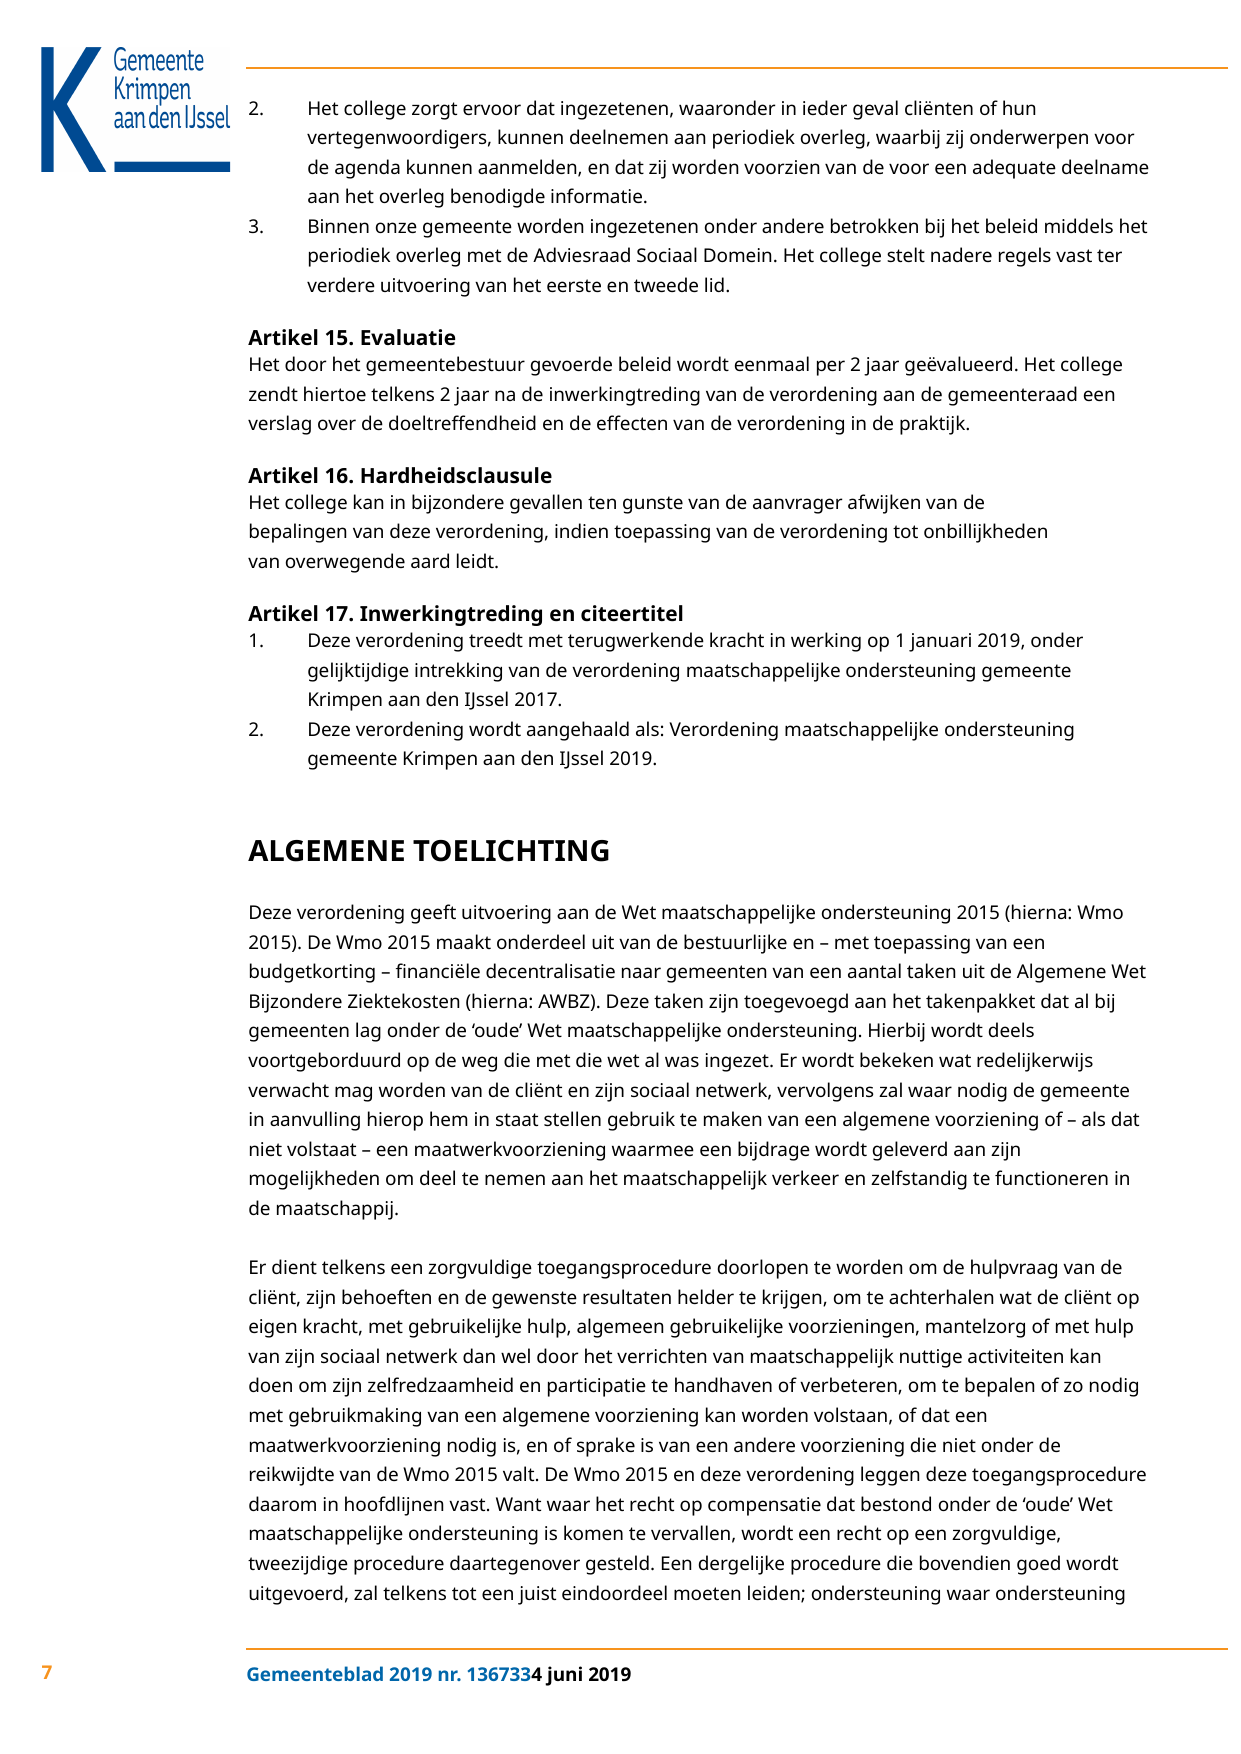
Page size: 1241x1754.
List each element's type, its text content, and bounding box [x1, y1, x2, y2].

text ALGEMENE TOELICHTING [248, 830, 1152, 870]
text van overwegende aard leidt. [248, 548, 1152, 574]
text Het college kan in bijzondere gevallen ten gunste van de aanvrager afwijken van de [248, 489, 1152, 515]
list Deze verordening treedt met terugwerkende kracht in werking op 1 januari 2019, onder gelijktijdige intrekking van de verordening maatschappelijke ondersteuning gemeente Krimpen aan den IJssel 2017. [248, 627, 1152, 712]
text Artikel 17. Inwerkingtreding en citeertitel [248, 599, 1152, 627]
list Binnen onze gemeente worden ingezetenen onder andere betrokken bij het beleid middels het periodiek overleg met de Adviesraad Sociaal Domein. Het college stelt nadere regels vast ter verdere uitvoering van het eerste en tweede lid. [248, 213, 1152, 298]
text Artikel 15. Evaluatie [248, 323, 1152, 351]
text Er dient telkens een zorgvuldige toegangsprocedure doorlopen te worden om de hulpvraag van de cliënt, zijn behoeften en de gewenste resultaten helder te krijgen, om te achterhalen wat de cliënt op eigen kracht, met gebruikelijke hulp, algemeen gebruikelijke voorzieningen, mantelzorg of met hulp van zijn sociaal netwerk dan wel door het verrichten van maatschappelijk nuttige activiteiten kan doen om zijn zelfredzaamheid en participatie te handhaven of verbeteren, om te bepalen of zo nodig met gebruikmaking van een algemene voorziening kan worden volstaan, of dat een maatwerkvoorziening nodig is, en of sprake is van een andere voorziening die niet onder de reikwijdte van de Wmo 2015 valt. De Wmo 2015 en deze verordening leggen deze toegangsprocedure daarom in hoofdlijnen vast. Want waar het recht op compensatie dat bestond onder de ‘oude’ Wet maatschappelijke ondersteuning is komen te vervallen, wordt een recht op een zorgvuldige, tweezijdige procedure daartegenover gesteld. Een dergelijke procedure die bovendien goed wordt uitgevoerd, zal telkens tot een juist eindoordeel moeten leiden; ondersteuning waar ondersteuning [248, 1254, 1152, 1605]
list Het college zorgt ervoor dat ingezetenen, waaronder in ieder geval cliënten of hun vertegenwoordigers, kunnen deelnemen aan periodiek overleg, waarbij zij onderwerpen voor de agenda kunnen aanmelden, en dat zij worden voorzien van de voor een adequate deelname aan het overleg benodigde informatie. [248, 95, 1152, 209]
text Artikel 16. Hardheidsclausule [248, 461, 1152, 489]
text Deze verordening geeft uitvoering aan de Wet maatschappelijke ondersteuning 2015 (hierna: Wmo 2015). De Wmo 2015 maakt onderdeel uit van de bestuurlijke en – met toepassing van een budgetkorting – financiële decentralisatie naar gemeenten van een aantal taken uit de Algemene Wet Bijzondere Ziektekosten (hierna: AWBZ). Deze taken zijn toegevoegd aan het takenpakket dat al bij gemeenten lag onder de ‘oude’ Wet maatschappelijke ondersteuning. Hierbij wordt deels voortgeborduurd op de weg die met die wet al was ingezet. Er wordt bekeken wat redelijkerwijs verwacht mag worden van de cliënt en zijn sociaal netwerk, vervolgens zal waar nodig de gemeente in aanvulling hierop hem in staat stellen gebruik te maken van een algemene voorziening of – als dat niet volstaat – een maatwerkvoorziening waarmee een bijdrage wordt geleverd aan zijn mogelijkheden om deel te nemen aan het maatschappelijk verkeer en zelfstandig te functioneren in de maatschappij. [248, 899, 1152, 1221]
list Deze verordening wordt aangehaald als: Verordening maatschappelijke ondersteuning gemeente Krimpen aan den IJssel 2019. [248, 716, 1152, 771]
picture [41, 47, 231, 172]
text bepalingen van deze verordening, indien toepassing van de verordening tot onbillijkheden [248, 519, 1152, 544]
text Het door het gemeentebestuur gevoerde beleid wordt eenmaal per 2 jaar geëvalueerd. Het college zendt hiertoe telkens 2 jaar na de inwerkingtreding van de verordening aan de gemeenteraad een verslag over de doeltreffendheid en de effecten van de verordening in de praktijk. [248, 351, 1152, 436]
